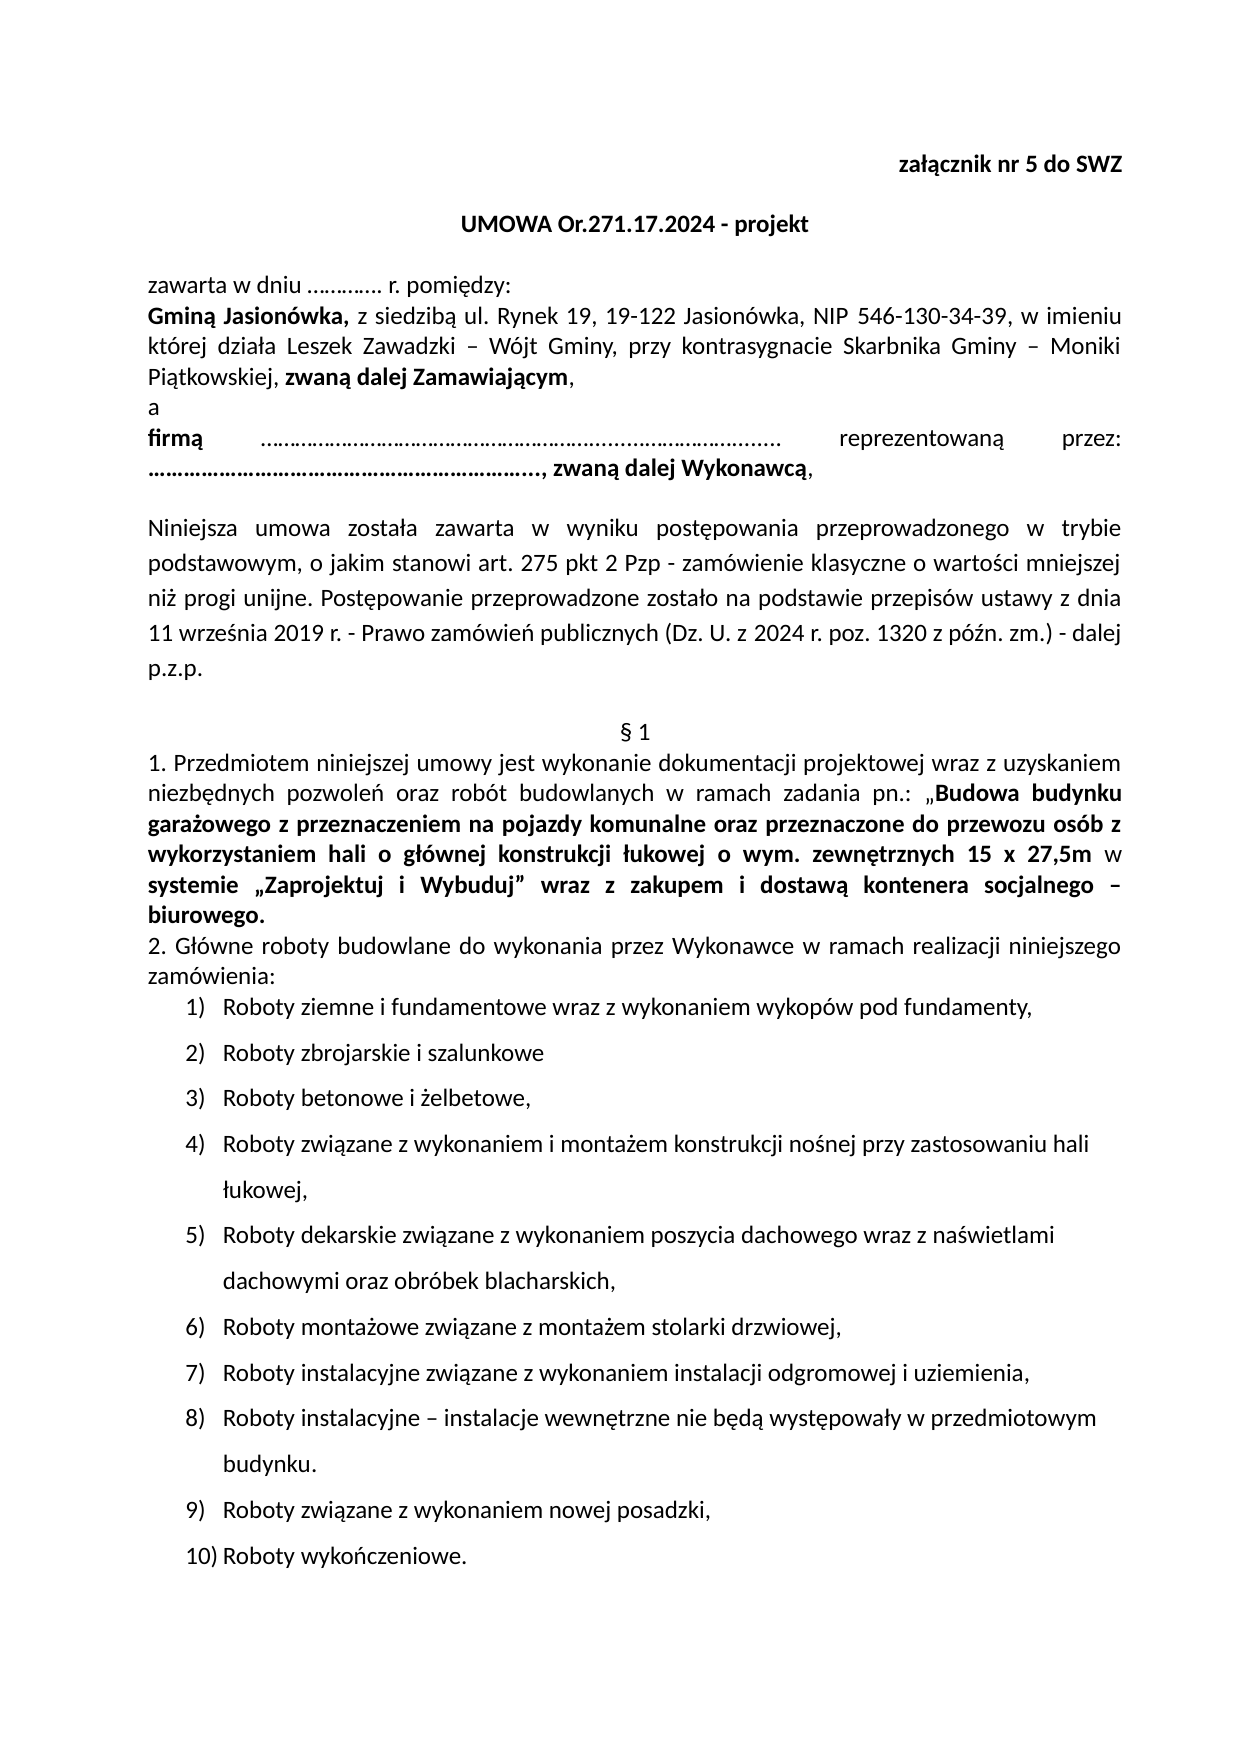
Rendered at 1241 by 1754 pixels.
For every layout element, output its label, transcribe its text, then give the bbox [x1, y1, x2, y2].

text § 1 [148, 716, 1122, 747]
list Roboty instalacyjne związane z wykonaniem instalacji odgromowej i uziemienia, [185, 1357, 1122, 1387]
list Roboty instalacyjne – instalacje wewnętrzne nie będą występowały w przedmiotowym [185, 1403, 1122, 1433]
text UMOWA Or.271.17.2024 - projekt [148, 208, 1122, 239]
text zawarta w dniu …………. r. pomiędzy: [148, 269, 1122, 300]
text załącznik nr 5 do SWZ [148, 149, 1122, 179]
list łukowej, [185, 1174, 1122, 1204]
list Roboty betonowe i żelbetowe, [185, 1082, 1122, 1113]
list budynku. [185, 1448, 1122, 1479]
text a [148, 391, 1122, 422]
list Roboty ziemne i fundamentowe wraz z wykonaniem wykopów pod fundamenty, [185, 991, 1122, 1022]
list dachowymi oraz obróbek blacharskich, [185, 1265, 1122, 1296]
list Roboty montażowe związane z montażem stolarki drzwiowej, [185, 1311, 1122, 1342]
text firmą ………………………………………………….........……………........ reprezentowaną przez: ………………………………………………………..., zwaną dalej Wykonawcą, [148, 422, 1122, 483]
list Roboty związane z wykonaniem nowej posadzki, [185, 1494, 1122, 1524]
list Roboty wykończeniowe. [185, 1540, 1122, 1570]
text 1. Przedmiotem niniejszej umowy jest wykonanie dokumentacji projektowej wraz z uzyskaniem niezbędnych pozwoleń oraz robót budowlanych w ramach zadania pn.: „Budowa budynku garażowego z przeznaczeniem na pojazdy komunalne oraz przeznaczone do przewozu osób z wykorzystaniem hali o głównej konstrukcji łukowej o wym. zewnętrznych 15 x 27,5m w systemie „Zaprojektuj i Wybuduj” wraz z zakupem i dostawą kontenera socjalnego – biurowego. [148, 747, 1122, 930]
list Roboty dekarskie związane z wykonaniem poszycia dachowego wraz z naświetlami [185, 1220, 1122, 1250]
text 2. Główne roboty budowlane do wykonania przez Wykonawce w ramach realizacji niniejszego zamówienia: [148, 930, 1122, 991]
list Roboty związane z wykonaniem i montażem konstrukcji nośnej przy zastosowaniu hali [185, 1128, 1122, 1159]
list Roboty zbrojarskie i szalunkowe [185, 1037, 1122, 1067]
text Gminą Jasionówka, z siedzibą ul. Rynek 19, 19-122 Jasionówka, NIP 546-130-34-39, w imieniu której działa Leszek Zawadzki – Wójt Gminy, przy kontrasygnacie Skarbnika Gminy – Moniki Piątkowskiej, zwaną dalej Zamawiającym, [148, 300, 1122, 391]
text Niniejsza umowa została zawarta w wyniku postępowania przeprowadzonego w trybie podstawowym, o jakim stanowi art. 275 pkt 2 Pzp - zamówienie klasyczne o wartości mniejszej niż progi unijne. Postępowanie przeprowadzone zostało na podstawie przepisów ustawy z dnia 11 września 2019 r. - Prawo zamówień publicznych (Dz. U. z 2024 r. poz. 1320 z późn. zm.) - dalej p.z.p. [148, 512, 1122, 683]
